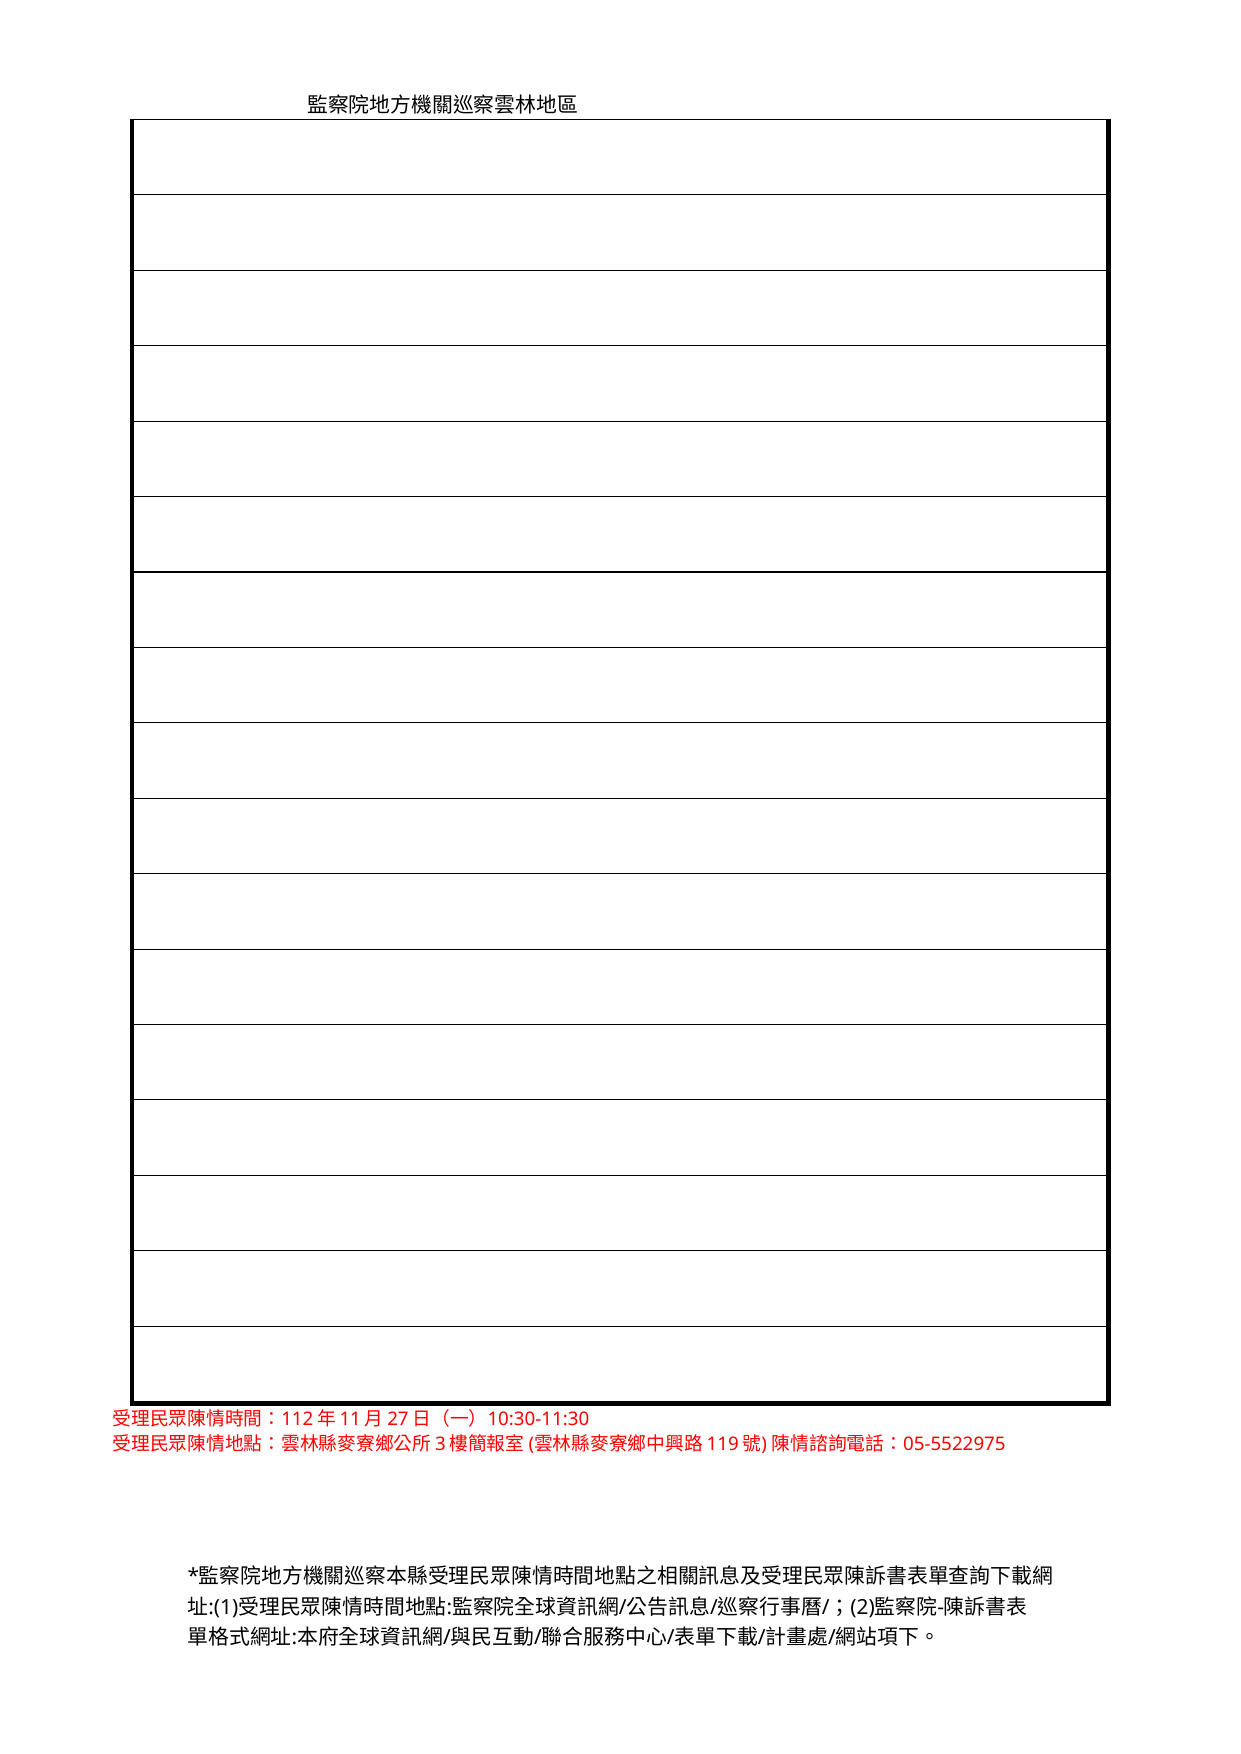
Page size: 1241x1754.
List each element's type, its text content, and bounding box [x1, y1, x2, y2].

table_cell [134, 1025, 1106, 1099]
table_cell [134, 346, 1106, 421]
table_cell [134, 799, 1106, 873]
text 受理民眾陳情時間：112年11月27日（一）10:30-11:30 [112, 1406, 1053, 1431]
table_cell [134, 497, 1106, 571]
table_cell [134, 195, 1106, 270]
table_cell [134, 120, 1106, 194]
table_cell [134, 573, 1106, 647]
table_cell [134, 950, 1106, 1024]
table_cell [134, 648, 1106, 722]
table_cell [134, 422, 1106, 496]
table_cell [134, 723, 1106, 798]
table_cell [134, 874, 1106, 948]
table_cell [134, 1176, 1106, 1250]
table_cell [134, 1327, 1106, 1401]
text 受理民眾陳情地點：雲林縣麥寮鄉公所3樓簡報室 (雲林縣麥寮鄉中興路119號) 陳情諮詢電話：05-5522975 [112, 1431, 1053, 1456]
table_cell [134, 1100, 1106, 1175]
table_cell [134, 271, 1106, 345]
table_cell [134, 1251, 1106, 1326]
